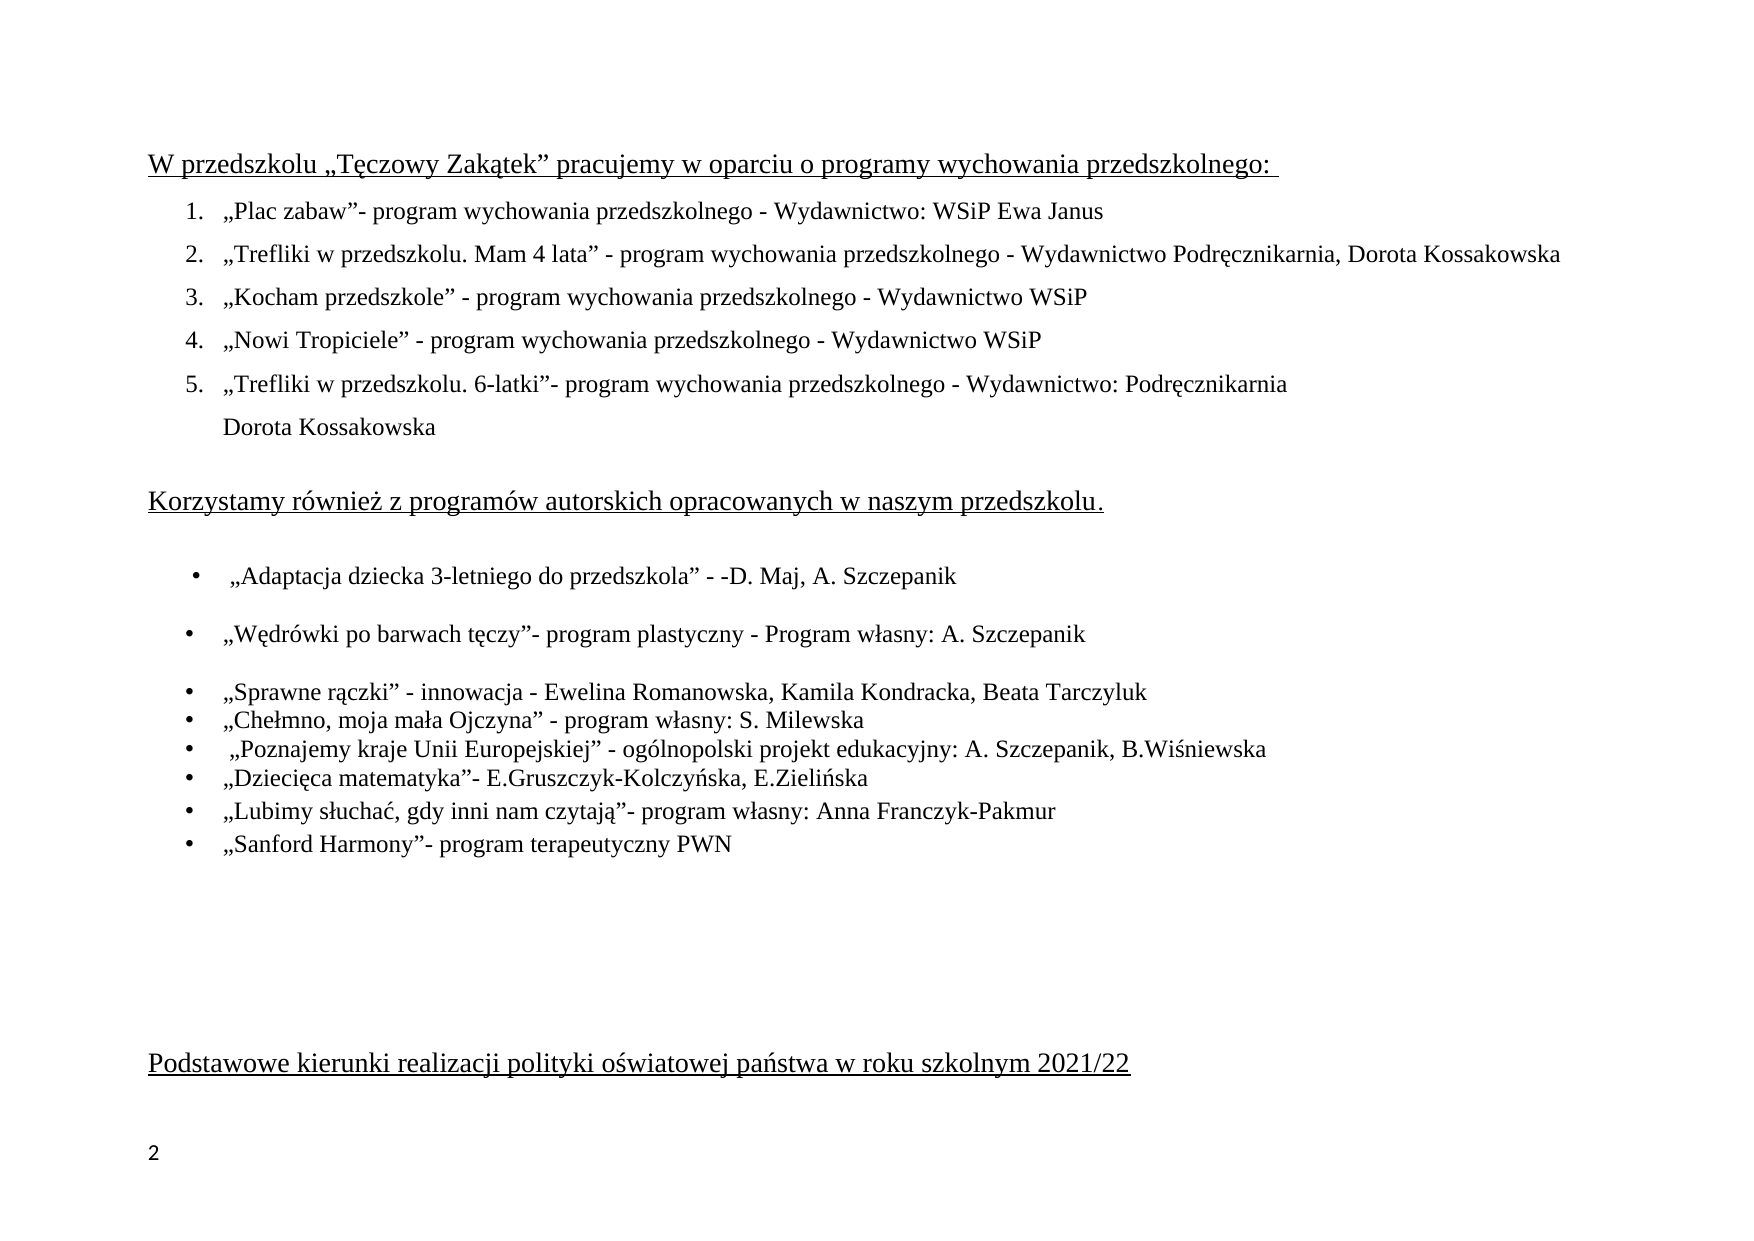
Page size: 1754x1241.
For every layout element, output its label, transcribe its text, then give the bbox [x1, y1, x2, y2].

list „Plac zabaw”- program wychowania przedszkolnego - Wydawnictwo: WSiP Ewa Janus [185, 196, 1606, 225]
list „Chełmno, moja mała Ojczyna” - program własny: S. Milewska [185, 706, 1606, 734]
text Korzystamy również z programów autorskich opracowanych w naszym przedszkolu. [148, 484, 1606, 516]
list „Kocham przedszkole” - program wychowania przedszkolnego - Wydawnictwo WSiP [185, 282, 1606, 311]
list „Lubimy słuchać, gdy inni nam czytają”- program własny: Anna Franczyk-Pakmur [185, 796, 1606, 825]
list „Wędrówki po barwach tęczy”- program plastyczny - Program własny: A. Szczepanik [185, 619, 1606, 648]
text Podstawowe kierunki realizacji polityki oświatowej państwa w roku szkolnym 2021/22 [148, 1046, 1606, 1078]
list Dorota Kossakowska [185, 412, 1606, 441]
list „Sprawne rączki” - innowacja - Ewelina Romanowska, Kamila Kondracka, Beata Tarczyluk [185, 677, 1606, 706]
list „Nowi Tropiciele” - program wychowania przedszkolnego - Wydawnictwo WSiP [185, 326, 1606, 354]
list „Sanford Harmony”- program terapeutyczny PWN [185, 829, 1606, 858]
list „Trefliki w przedszkolu. Mam 4 lata” - program wychowania przedszkolnego - Wydawnictwo Podręcznikarnia, Dorota Kossakowska [185, 239, 1606, 268]
list „Trefliki w przedszkolu. 6-latki”- program wychowania przedszkolnego - Wydawnictwo: Podręcznikarnia [185, 369, 1606, 397]
list „Poznajemy kraje Unii Europejskiej” - ogólnopolski projekt edukacyjny: A. Szczepanik, B.Wiśniewska [185, 734, 1606, 763]
list „Adaptacja dziecka 3-letniego do przedszkola” - -D. Maj, A. Szczepanik [192, 561, 1606, 590]
list „Dziecięca matematyka”- E.Gruszczyk-Kolczyńska, E.Zielińska [185, 763, 1606, 792]
text W przedszkolu „Tęczowy Zakątek” pracujemy w oparciu o programy wychowania przedszkolnego: [148, 148, 1606, 180]
